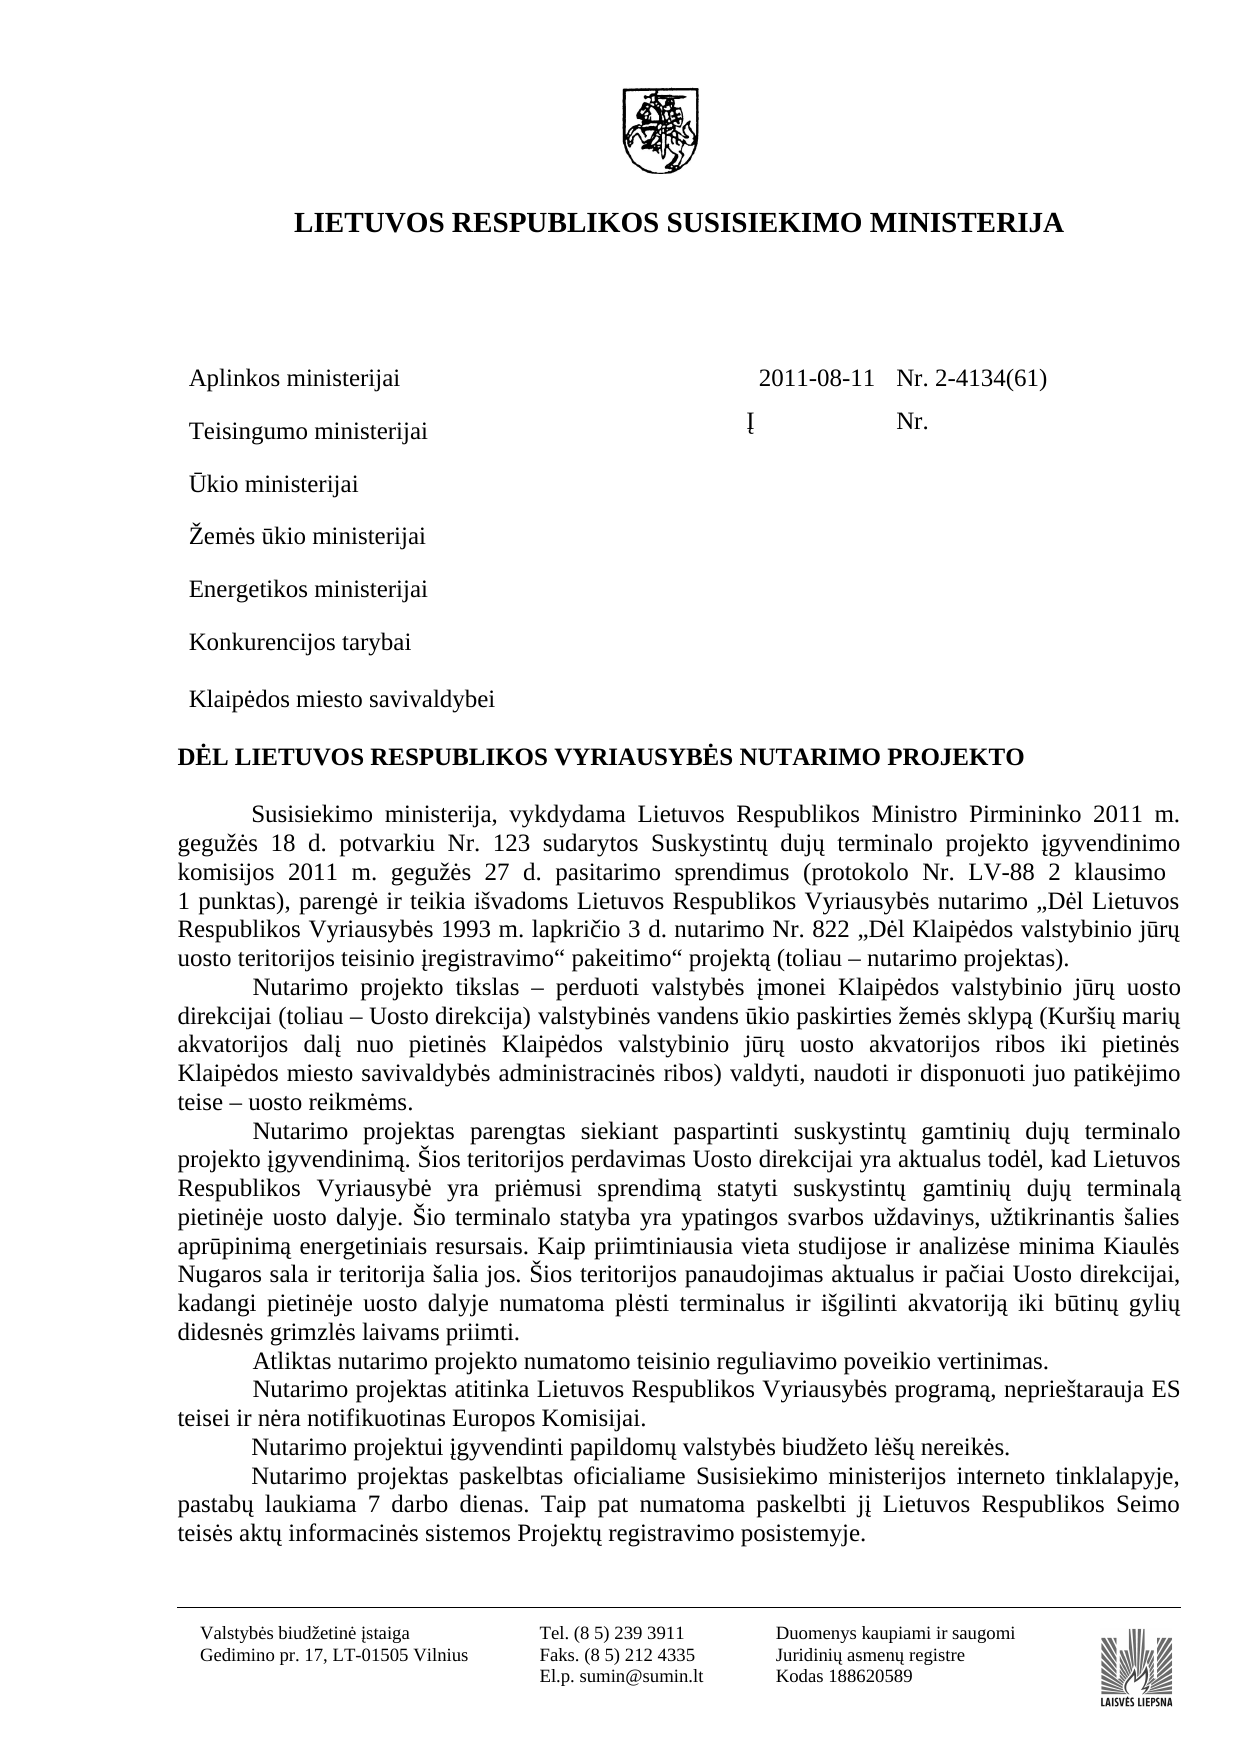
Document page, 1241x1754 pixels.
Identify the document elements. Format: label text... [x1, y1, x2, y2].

text LIETUVOS RESPUBLIKOS SUSISIEKIMO MINISTERIJA [177, 205, 1181, 238]
text Susisiekimo ministerija, vykdydama Lietuvos Respublikos Ministro Pirmininko 2011 m. gegužės 18 d. potvarkiu Nr. 123 sudarytos Suskystintų dujų terminalo projekto įgyvendinimo komisijos 2011 m. gegužės 27 d. pasitarimo sprendimus (protokolo Nr. LV-88 2 klausimo 1 punktas), parengė ir teikia išvadoms Lietuvos Respublikos Vyriausybės nutarimo „Dėl Lietuvos Respublikos Vyriausybės 1993 m. lapkričio 3 d. nutarimo Nr. 822 „Dėl Klaipėdos valstybinio jūrų uosto teritorijos teisinio įregistravimo“ pakeitimo“ projektą (toliau – nutarimo projektas). [177, 799, 1181, 972]
table_cell [167, 88, 509, 174]
table_cell [509, 88, 622, 174]
text Nutarimo projekto tikslas – perduoti valstybės įmonei Klaipėdos valstybinio jūrų uosto direkcijai (toliau – Uosto direkcija) valstybinės vandens ūkio paskirties žemės sklypą (Kuršių marių akvatorijos dalį nuo pietinės Klaipėdos valstybinio jūrų uosto akvatorijos ribos iki pietinės Klaipėdos miesto savivaldybės administracinės ribos) valdyti, naudoti ir disponuoti juo patikėjimo teise – uosto reikmėms. [177, 972, 1181, 1116]
table_header [813, 59, 1191, 88]
table_header Aplinkos ministerijai Teisingumo ministerijai Ūkio ministerijai Žemės ūkio ministerijai Energetikos ministerijai Konkurencijos tarybai Klaipėdos miesto savivaldybei [177, 363, 646, 713]
table_header [646, 363, 735, 713]
table_cell [177, 713, 646, 742]
text Atliktas nutarimo projekto numatomo teisinio reguliavimo poveikio vertinimas. [177, 1346, 1181, 1374]
text Nutarimo projektas atitinka Lietuvos Respublikos Vyriausybės programą, neprieštarauja ES teisei ir nėra notifikuotinas Europos Komisijai. [177, 1374, 1181, 1432]
table_header [167, 59, 509, 88]
table_header [509, 59, 813, 88]
text Nutarimo projektas paskelbtas oficialiame Susisiekimo ministerijos interneto tinklalapyje, pastabų laukiama 7 darbo dienas. Taip pat numatoma paskelbti jį Lietuvos Respublikos Seimo teisės aktų informacinės sistemos Projektų registravimo posistemyje. [177, 1461, 1181, 1547]
text Nutarimo projektui įgyvendinti papildomų valstybės biudžeto lėšų nereikės. [177, 1432, 1181, 1461]
table_cell [735, 713, 1203, 742]
table_cell [646, 713, 735, 742]
table_cell [813, 88, 1191, 174]
table_header 2011-08-11 Nr. 2-4134(61) Į Nr. [735, 363, 1203, 713]
table_cell [701, 88, 813, 174]
text Nutarimo projektas parengtas siekiant paspartinti suskystintų gamtinių dujų terminalo projekto įgyvendinimą. Šios teritorijos perdavimas Uosto direkcijai yra aktualus todėl, kad Lietuvos Respublikos Vyriausybė yra priėmusi sprendimą statyti suskystintų gamtinių dujų terminalą pietinėje uosto dalyje. Šio terminalo statyba yra ypatingos svarbos uždavinys, užtikrinantis šalies aprūpinimą energetiniais resursais. Kaip priimtiniausia vieta studijose ir analizėse minima Kiaulės Nugaros sala ir teritorija šalia jos. Šios teritorijos panaudojimas aktualus ir pačiai Uosto direkcijai, kadangi pietinėje uosto dalyje numatoma plėsti terminalus ir išgilinti akvatoriją iki būtinų gylių didesnės grimzlės laivams priimti. [177, 1116, 1181, 1346]
text DĖL LIETUVOS RESPUBLIKOS VYRIAUSYBĖS NUTARIMO PROJEKTO [177, 742, 1181, 771]
